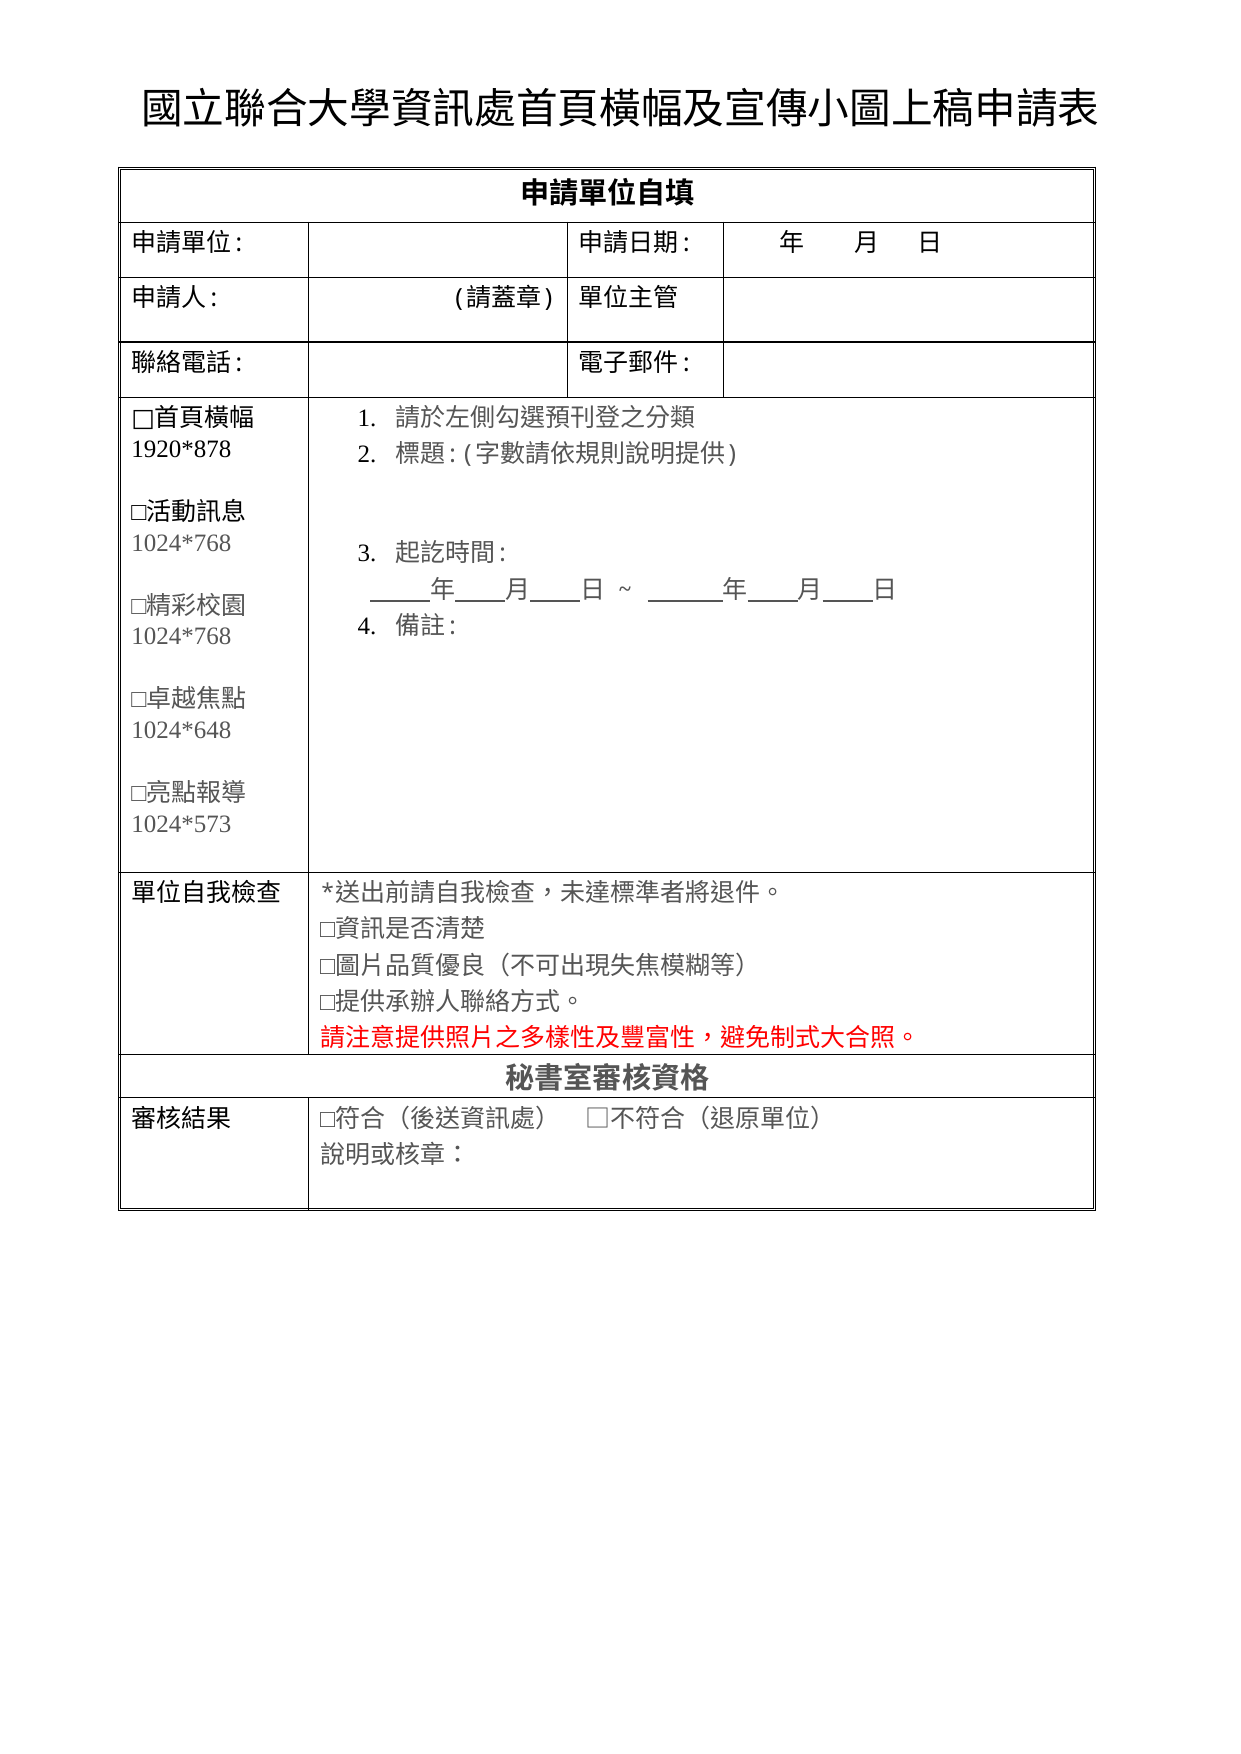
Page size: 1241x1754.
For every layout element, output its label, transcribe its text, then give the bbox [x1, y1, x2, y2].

table_cell (請蓋章) [309, 278, 567, 341]
table_cell 審核結果 [121, 1098, 308, 1207]
table_cell 申請單位: [121, 223, 308, 277]
table_cell 秘書室審核資格 [121, 1055, 1093, 1097]
table_cell □首頁橫幅 1920*878 □活動訊息 1024*768 □精彩校園1024*768 □卓越焦點1024*648 □亮點報導1024*573 [121, 398, 308, 872]
table_cell 電子郵件: [568, 343, 723, 397]
table_cell 申請人: [121, 278, 308, 341]
table_cell 單位主管 [568, 278, 723, 341]
table_header 申請單位自填 [121, 170, 1093, 222]
table_cell [724, 278, 1093, 341]
table_cell *送出前請自我檢查，未達標準者將退件。 □資訊是否清楚 □圖片品質優良（不可出現失焦模糊等） □提供承辦人聯絡方式。 請注意提供照片之多樣性及豐富性，避免制式大合照。 [309, 873, 1093, 1054]
table_cell □符合（後送資訊處） □不符合（退原單位） 說明或核章： [309, 1098, 1093, 1207]
table_cell 年 月 日 [724, 223, 1093, 277]
text 國立聯合大學資訊處首頁橫幅及宣傳小圖上稿申請表 [118, 75, 1122, 135]
table_cell [309, 223, 567, 277]
table_cell 聯絡電話: [121, 343, 308, 397]
table_cell 單位自我檢查 [121, 873, 308, 1054]
table_cell [724, 343, 1093, 397]
table_cell 請於左側勾選預刊登之分類 標題:(字數請依規則說明提供) 起訖時間: 年 月 日 ~ 年 月 日 備註: [309, 398, 1093, 872]
table_cell [309, 343, 567, 397]
table_cell 申請日期: [568, 223, 723, 277]
